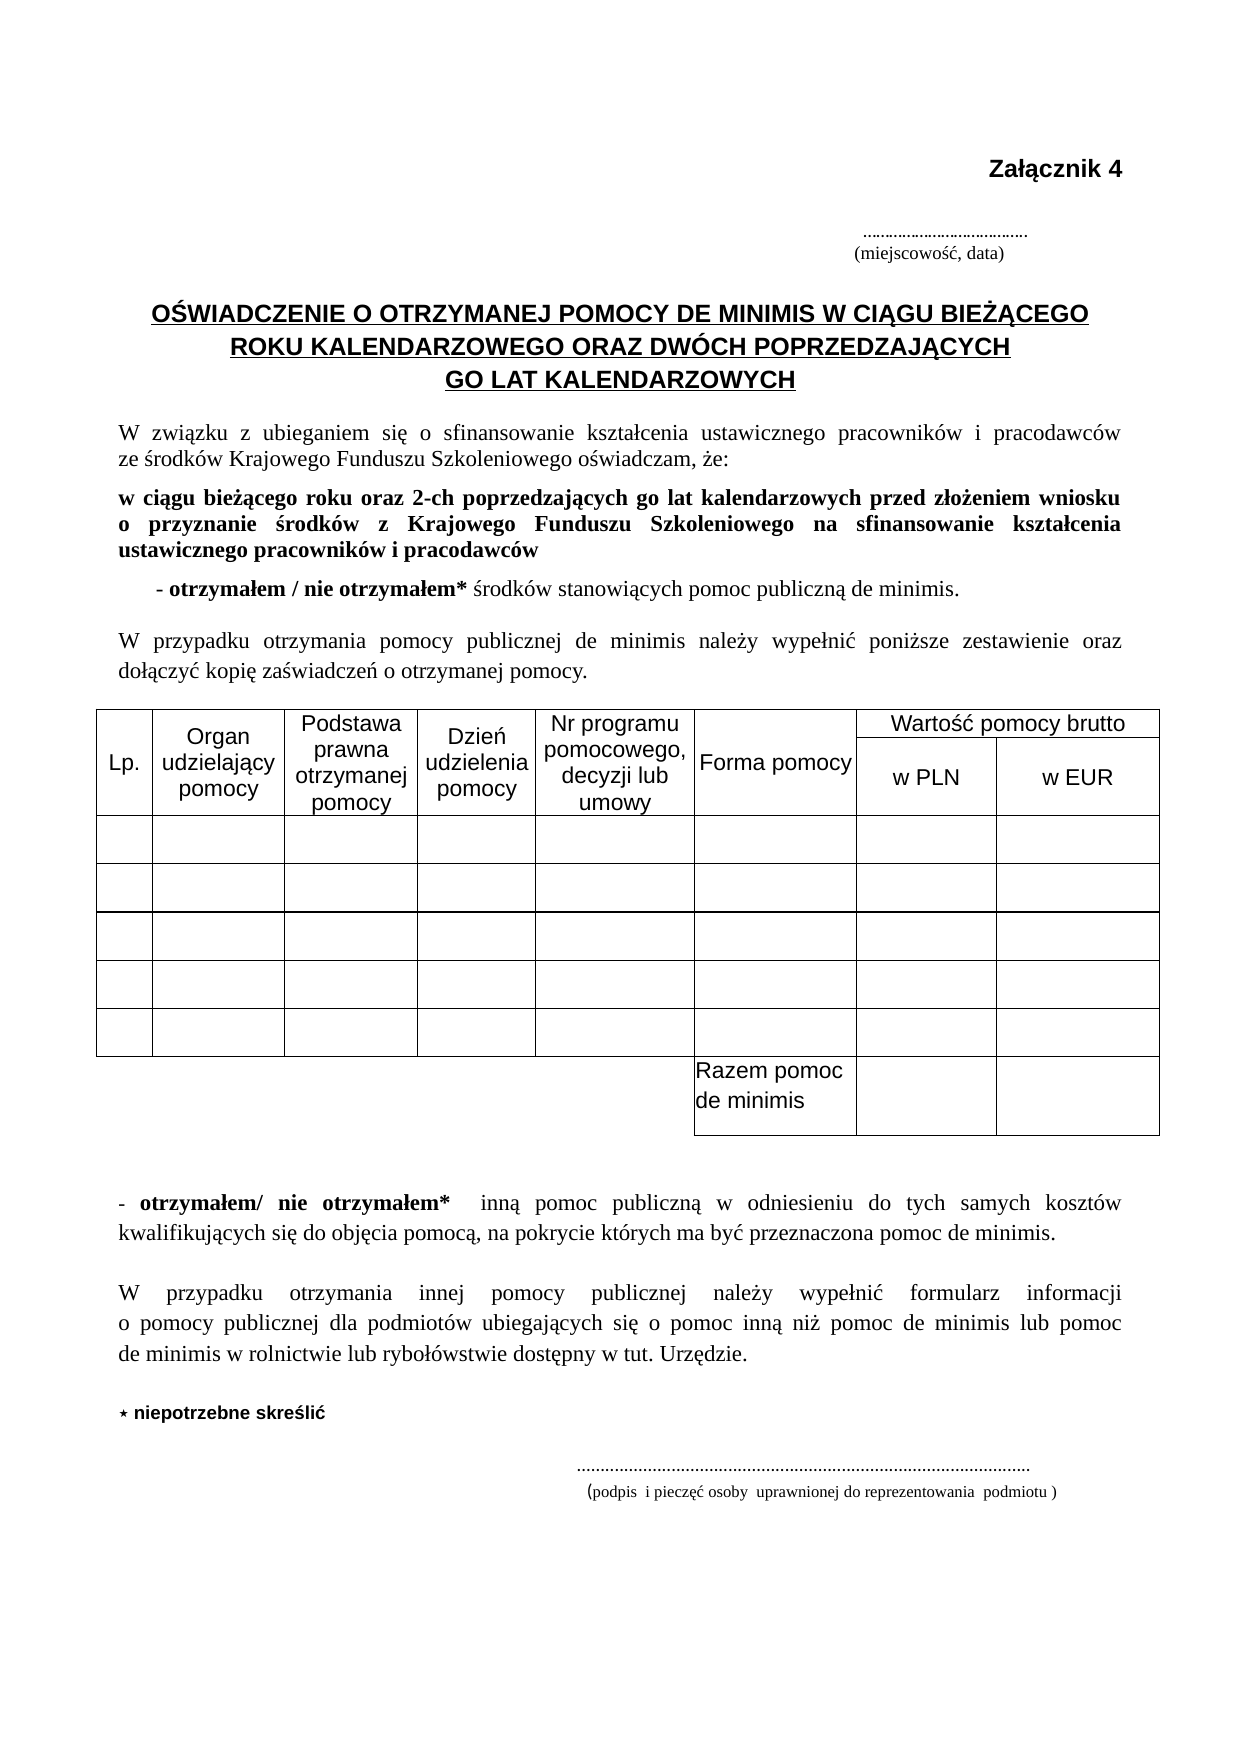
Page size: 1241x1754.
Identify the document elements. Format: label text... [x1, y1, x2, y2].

table_header Lp. [97, 710, 152, 815]
table_cell [97, 961, 152, 1008]
table_cell [285, 1009, 417, 1056]
text w ciągu bieżącego roku oraz 2-ch poprzedzających go lat kalendarzowych przed złożeniem wniosku o przyznanie środków z Krajowego Funduszu Szkoleniowego na sfinansowanie kształcenia ustawicznego pracowników i pracodawców [118, 484, 1122, 563]
table_cell [152, 1057, 285, 1134]
text Załącznik 4 [782, 154, 1122, 183]
text (miejscowość, data) [118, 242, 1122, 263]
table_cell [285, 816, 417, 863]
table_cell [695, 816, 856, 863]
table_cell [285, 961, 417, 1008]
list ٭ niepotrzebne skreślić ................................................................................................ [118, 1402, 1122, 1476]
table_cell [997, 864, 1159, 911]
table_cell [96, 1057, 152, 1134]
table_cell [857, 961, 996, 1008]
table_cell [695, 1009, 856, 1056]
table_cell [857, 1009, 996, 1056]
table_header Nr programu pomocowego, decyzji lub umowy [536, 710, 694, 815]
table_cell [153, 961, 284, 1008]
table_cell [997, 1057, 1159, 1134]
table_cell [285, 913, 417, 960]
table_cell [695, 961, 856, 1008]
table_cell [153, 864, 284, 911]
table_cell [536, 1009, 694, 1056]
table_header Organ udzielający pomocy [153, 710, 284, 815]
table_cell [857, 913, 996, 960]
table_header Dzień udzielenia pomocy [418, 710, 535, 815]
table_cell Razem pomoc de minimis [695, 1057, 856, 1134]
table_cell [285, 864, 417, 911]
list (podpis i pieczęć osoby uprawnionej do reprezentowania podmiotu ) [118, 1479, 1122, 1502]
table_header Wartość pomocy brutto [857, 710, 1159, 737]
table_cell [418, 913, 535, 960]
table_cell w EUR [997, 738, 1159, 815]
text ……………………………….. [118, 219, 1122, 242]
table_cell [857, 816, 996, 863]
table_cell [418, 1057, 536, 1134]
table_cell [536, 1057, 694, 1134]
table_cell [418, 961, 535, 1008]
table_cell [97, 1009, 152, 1056]
table_cell [97, 864, 152, 911]
table_cell [536, 913, 694, 960]
list W przypadku otrzymania innej pomocy publicznej należy wypełnić formularz informacji o pomocy publicznej dla podmiotów ubiegających się o pomoc inną niż pomoc de minimis lub pomoc de minimis w rolnictwie lub rybołówstwie dostępny w tut. Urzędzie. [118, 1279, 1122, 1366]
table_cell [857, 864, 996, 911]
table_cell [153, 913, 284, 960]
table_cell [857, 1057, 996, 1134]
table_cell [285, 1057, 418, 1134]
table_cell [418, 816, 535, 863]
text W przypadku otrzymania pomocy publicznej de minimis należy wypełnić poniższe zestawienie oraz dołączyć kopię zaświadczeń o otrzymanej pomocy. [118, 627, 1122, 684]
table_cell [153, 816, 284, 863]
list - otrzymałem / nie otrzymałem* środków stanowiących pomoc publiczną de minimis. [156, 575, 1122, 602]
table_cell [97, 913, 152, 960]
table_cell [418, 1009, 535, 1056]
table_cell [695, 864, 856, 911]
text OŚWIADCZENIE O OTRZYMANEJ POMOCY DE MINIMIS W CIĄGU BIEŻĄCEGO ROKU KALENDARZOWEGO ORAZ DWÓCH POPRZEDZAJĄCYCH GO LAT KALENDARZOWYCH [118, 299, 1122, 394]
table_cell [536, 816, 694, 863]
table_cell [997, 1009, 1159, 1056]
list - otrzymałem/ nie otrzymałem* inną pomoc publiczną w odniesieniu do tych samych kosztów kwalifikujących się do objęcia pomocą, na pokrycie których ma być przeznaczona pomoc de minimis. [118, 1189, 1122, 1245]
table_header Podstawa prawna otrzymanej pomocy [285, 710, 417, 815]
table_cell [153, 1009, 284, 1056]
table_cell [997, 961, 1159, 1008]
table_cell [695, 913, 856, 960]
table_cell [997, 913, 1159, 960]
table_cell [536, 864, 694, 911]
table_header Forma pomocy [695, 710, 856, 815]
table_cell [536, 961, 694, 1008]
table_cell [418, 864, 535, 911]
table_cell [997, 816, 1159, 863]
table_cell [97, 816, 152, 863]
text W związku z ubieganiem się o sfinansowanie kształcenia ustawicznego pracowników i pracodawców ze środków Krajowego Funduszu Szkoleniowego oświadczam, że: [118, 419, 1122, 471]
table_cell w PLN [857, 738, 996, 815]
